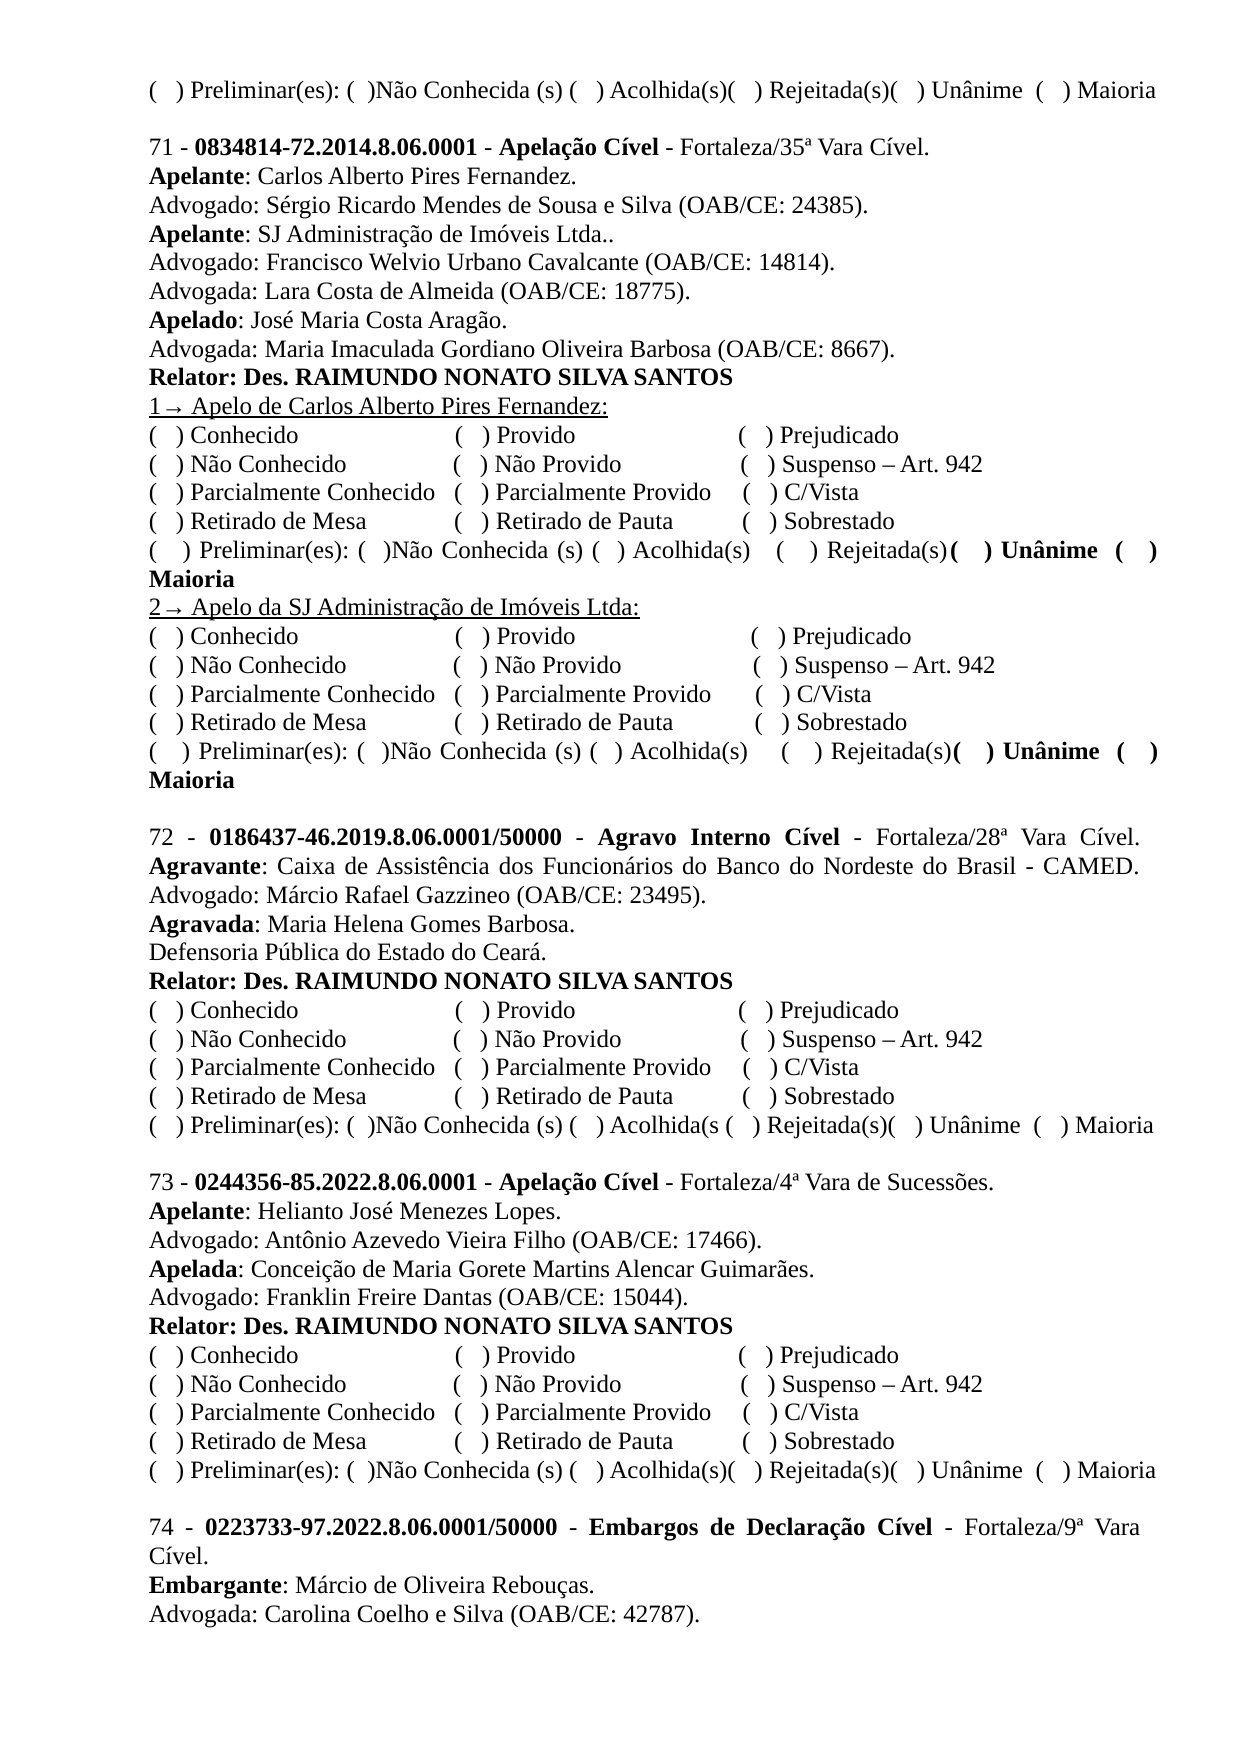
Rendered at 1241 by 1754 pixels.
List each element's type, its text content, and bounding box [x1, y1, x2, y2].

text ( ) Parcialmente Conhecido ( ) Parcialmente Provido ( ) C/Vista [148, 1397, 1158, 1426]
text Relator: Des. RAIMUNDO NONATO SILVA SANTOS [148, 966, 1141, 995]
text Advogado: Francisco Welvio Urbano Cavalcante (OAB/CE: 14814). [148, 247, 1141, 276]
text Apelante: Carlos Alberto Pires Fernandez. [148, 161, 1141, 190]
text Advogado: Sérgio Ricardo Mendes de Sousa e Silva (OAB/CE: 24385). [148, 190, 1141, 219]
text Agravada: Maria Helena Gomes Barbosa. [148, 909, 1141, 937]
text ( ) Preliminar(es): ( )Não Conhecida (s) ( ) Acolhida(s) ( ) Rejeitada(s)( ) Unânime ( ) Maioria [148, 736, 1158, 794]
text ( ) Retirado de Mesa ( ) Retirado de Pauta ( ) Sobrestado [148, 1081, 1158, 1110]
text 1→ Apelo de Carlos Alberto Pires Fernandez: [148, 391, 1141, 420]
text Defensoria Pública do Estado do Ceará. [148, 937, 1141, 966]
text Advogado: Antônio Azevedo Vieira Filho (OAB/CE: 17466). [148, 1225, 1141, 1254]
text ( ) Conhecido ( ) Provido ( ) Prejudicado [148, 621, 1141, 650]
text ( ) Preliminar(es): ( )Não Conhecida (s) ( ) Acolhida(s)( ) Rejeitada(s)( ) Unânime ( ) Maioria [148, 75, 1158, 104]
text ( ) Retirado de Mesa ( ) Retirado de Pauta ( ) Sobrestado [148, 707, 1158, 736]
text Apelado: José Maria Costa Aragão. [148, 305, 1141, 334]
text ( ) Não Conhecido ( ) Não Provido ( ) Suspenso – Art. 942 [148, 1024, 1158, 1052]
text Apelante: SJ Administração de Imóveis Ltda.. [148, 219, 1141, 247]
text ( ) Retirado de Mesa ( ) Retirado de Pauta ( ) Sobrestado [148, 1426, 1158, 1455]
text ( ) Conhecido ( ) Provido ( ) Prejudicado [148, 420, 1141, 449]
text ( ) Retirado de Mesa ( ) Retirado de Pauta ( ) Sobrestado [148, 506, 1158, 535]
text Relator: Des. RAIMUNDO NONATO SILVA SANTOS [148, 362, 1141, 391]
text ( ) Conhecido ( ) Provido ( ) Prejudicado [148, 1340, 1141, 1369]
text ( ) Não Conhecido ( ) Não Provido ( ) Suspenso – Art. 942 [148, 650, 1158, 679]
text ( ) Preliminar(es): ( )Não Conhecida (s) ( ) Acolhida(s ( ) Rejeitada(s)( ) Unânime ( ) Maioria [148, 1110, 1158, 1139]
text Advogada: Carolina Coelho e Silva (OAB/CE: 42787). [148, 1599, 1141, 1627]
text Advogada: Lara Costa de Almeida (OAB/CE: 18775). [148, 276, 1141, 305]
text 72 - 0186437-46.2019.8.06.0001/50000 - Agravo Interno Cível - Fortaleza/28ª Vara Cível. Agravante: Caixa de Assistência dos Funcionários do Banco do Nordeste do Brasil - CAMED. Advogado: Márcio Rafael Gazzineo (OAB/CE: 23495). [148, 822, 1141, 909]
text 71 - 0834814-72.2014.8.06.0001 - Apelação Cível - Fortaleza/35ª Vara Cível. [148, 132, 1141, 161]
text ( ) Parcialmente Conhecido ( ) Parcialmente Provido ( ) C/Vista [148, 1052, 1158, 1081]
text Apelada: Conceição de Maria Gorete Martins Alencar Guimarães. [148, 1254, 1141, 1282]
text ( ) Preliminar(es): ( )Não Conhecida (s) ( ) Acolhida(s) ( ) Rejeitada(s)( ) Unânime ( ) Maioria [148, 535, 1158, 592]
text Advogada: Maria Imaculada Gordiano Oliveira Barbosa (OAB/CE: 8667). [148, 334, 1141, 362]
text ( ) Parcialmente Conhecido ( ) Parcialmente Provido ( ) C/Vista [148, 679, 1158, 707]
text ( ) Conhecido ( ) Provido ( ) Prejudicado [148, 995, 1141, 1024]
text ( ) Parcialmente Conhecido ( ) Parcialmente Provido ( ) C/Vista [148, 477, 1158, 506]
text ( ) Não Conhecido ( ) Não Provido ( ) Suspenso – Art. 942 [148, 449, 1158, 477]
text Relator: Des. RAIMUNDO NONATO SILVA SANTOS [148, 1311, 1141, 1340]
text Apelante: Helianto José Menezes Lopes. [148, 1196, 1141, 1225]
text 73 - 0244356-85.2022.8.06.0001 - Apelação Cível - Fortaleza/4ª Vara de Sucessões. [148, 1167, 1141, 1196]
text 2→ Apelo da SJ Administração de Imóveis Ltda: [148, 592, 1141, 621]
text ( ) Não Conhecido ( ) Não Provido ( ) Suspenso – Art. 942 [148, 1369, 1158, 1397]
text ( ) Preliminar(es): ( )Não Conhecida (s) ( ) Acolhida(s)( ) Rejeitada(s)( ) Unânime ( ) Maioria [148, 1455, 1158, 1484]
text 74 - 0223733-97.2022.8.06.0001/50000 - Embargos de Declaração Cível - Fortaleza/9ª Vara Cível. [148, 1512, 1141, 1570]
text Embargante: Márcio de Oliveira Rebouças. [148, 1570, 1141, 1599]
text Advogado: Franklin Freire Dantas (OAB/CE: 15044). [148, 1282, 1141, 1311]
